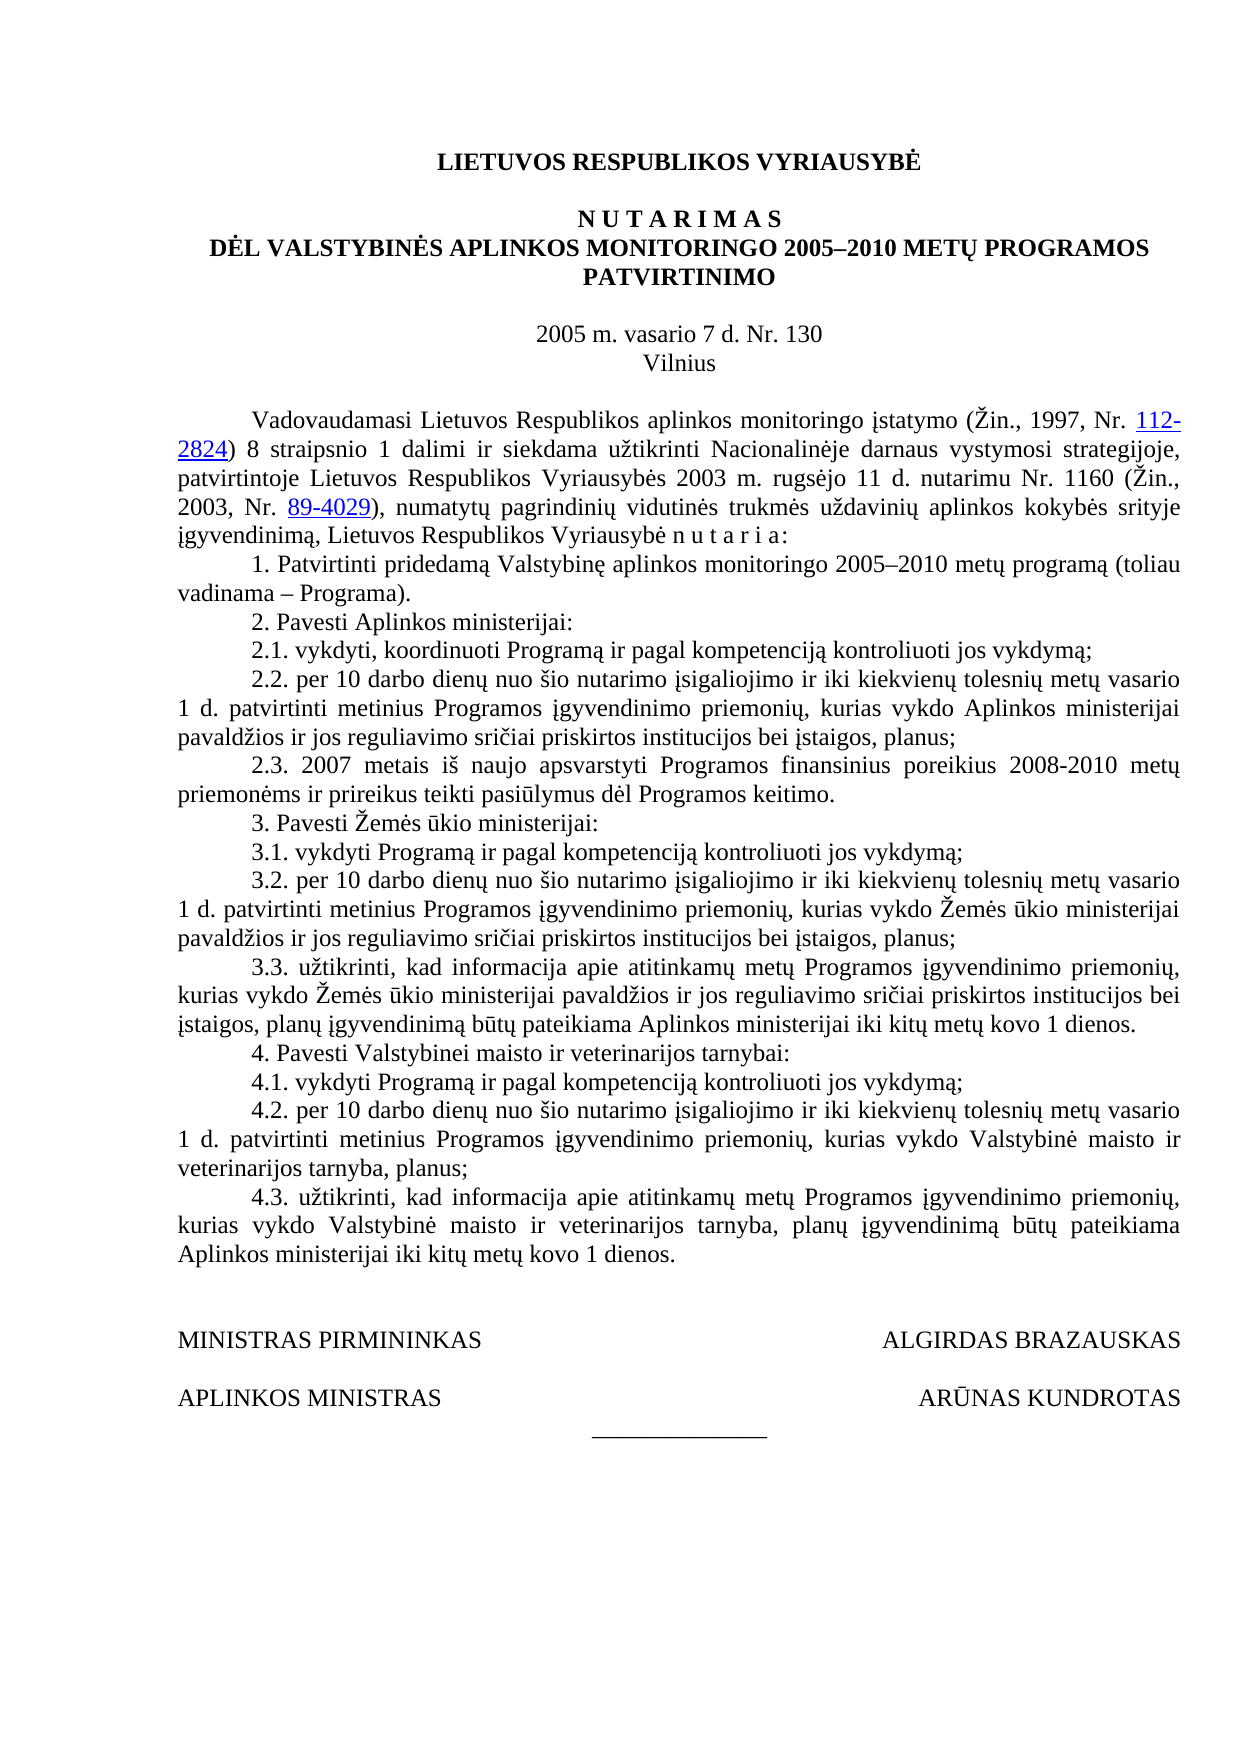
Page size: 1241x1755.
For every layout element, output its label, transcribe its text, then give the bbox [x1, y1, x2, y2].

text 2.1. vykdyti, koordinuoti Programą ir pagal kompetenciją kontroliuoti jos vykdymą; [177, 636, 1181, 664]
text 3.3. užtikrinti, kad informacija apie atitinkamų metų Programos įgyvendinimo priemonių, kurias vykdo Žemės ūkio ministerijai pavaldžios ir jos reguliavimo sričiai priskirtos institucijos bei įstaigos, planų įgyvendinimą būtų pateikiama Aplinkos ministerijai iki kitų metų kovo 1 dienos. [177, 952, 1181, 1038]
text 4.3. užtikrinti, kad informacija apie atitinkamų metų Programos įgyvendinimo priemonių, kurias vykdo Valstybinė maisto ir veterinarijos tarnyba, planų įgyvendinimą būtų pateikiama Aplinkos ministerijai iki kitų metų kovo 1 dienos. [177, 1182, 1181, 1268]
text 1. Patvirtinti pridedamą Valstybinę aplinkos monitoringo 2005–2010 metų programą (toliau vadinama – Programa). [177, 549, 1181, 607]
text 2. Pavesti Aplinkos ministerijai: [177, 607, 1181, 636]
text Aplinkos ministras Arūnas Kundrotas [177, 1383, 1181, 1412]
text LIETUVOS RESPUBLIKOS VYRIAUSYBĖ [177, 147, 1181, 176]
text N U T A R I M A S [177, 204, 1181, 233]
text 2.3. 2007 metais iš naujo apsvarstyti Programos finansinius poreikius 2008-2010 metų priemonėms ir prireikus teikti pasiūlymus dėl Programos keitimo. [177, 751, 1181, 808]
text 4.1. vykdyti Programą ir pagal kompetenciją kontroliuoti jos vykdymą; [177, 1067, 1181, 1096]
text 4.2. per 10 darbo dienų nuo šio nutarimo įsigaliojimo ir iki kiekvienų tolesnių metų vasario 1 d. patvirtinti metinius Programos įgyvendinimo priemonių, kurias vykdo Valstybinė maisto ir veterinarijos tarnyba, planus; [177, 1096, 1181, 1182]
text 2.2. per 10 darbo dienų nuo šio nutarimo įsigaliojimo ir iki kiekvienų tolesnių metų vasario 1 d. patvirtinti metinius Programos įgyvendinimo priemonių, kurias vykdo Aplinkos ministerijai pavaldžios ir jos reguliavimo sričiai priskirtos institucijos bei įstaigos, planus; [177, 664, 1181, 751]
text Vilnius [177, 348, 1181, 377]
text 4. Pavesti Valstybinei maisto ir veterinarijos tarnybai: [177, 1038, 1181, 1067]
text ______________ [177, 1412, 1181, 1441]
text Ministras Pirmininkas Algirdas Brazauskas [177, 1326, 1181, 1354]
text Vadovaudamasi Lietuvos Respublikos aplinkos monitoringo įstatymo (Žin., 1997, Nr. 112-2824) 8 straipsnio 1 dalimi ir siekdama užtikrinti Nacionalinėje darnaus vystymosi strategijoje, patvirtintoje Lietuvos Respublikos Vyriausybės 2003 m. rugsėjo 11 d. nutarimu Nr. 1160 (Žin., 2003, Nr. 89-4029), numatytų pagrindinių vidutinės trukmės uždavinių aplinkos kokybės srityje įgyvendinimą, Lietuvos Respublikos Vyriausybė nutaria: [177, 406, 1181, 549]
text 3. Pavesti Žemės ūkio ministerijai: [177, 808, 1181, 837]
text 3.1. vykdyti Programą ir pagal kompetenciją kontroliuoti jos vykdymą; [177, 837, 1181, 866]
text DĖL VALSTYBINĖS APLINKOS MONITORINGO 2005–2010 METŲ PROGRAMOS PATVIRTINIMO [177, 233, 1181, 291]
text 3.2. per 10 darbo dienų nuo šio nutarimo įsigaliojimo ir iki kiekvienų tolesnių metų vasario 1 d. patvirtinti metinius Programos įgyvendinimo priemonių, kurias vykdo Žemės ūkio ministerijai pavaldžios ir jos reguliavimo sričiai priskirtos institucijos bei įstaigos, planus; [177, 866, 1181, 952]
text 2005 m. vasario 7 d. Nr. 130 [177, 319, 1181, 348]
